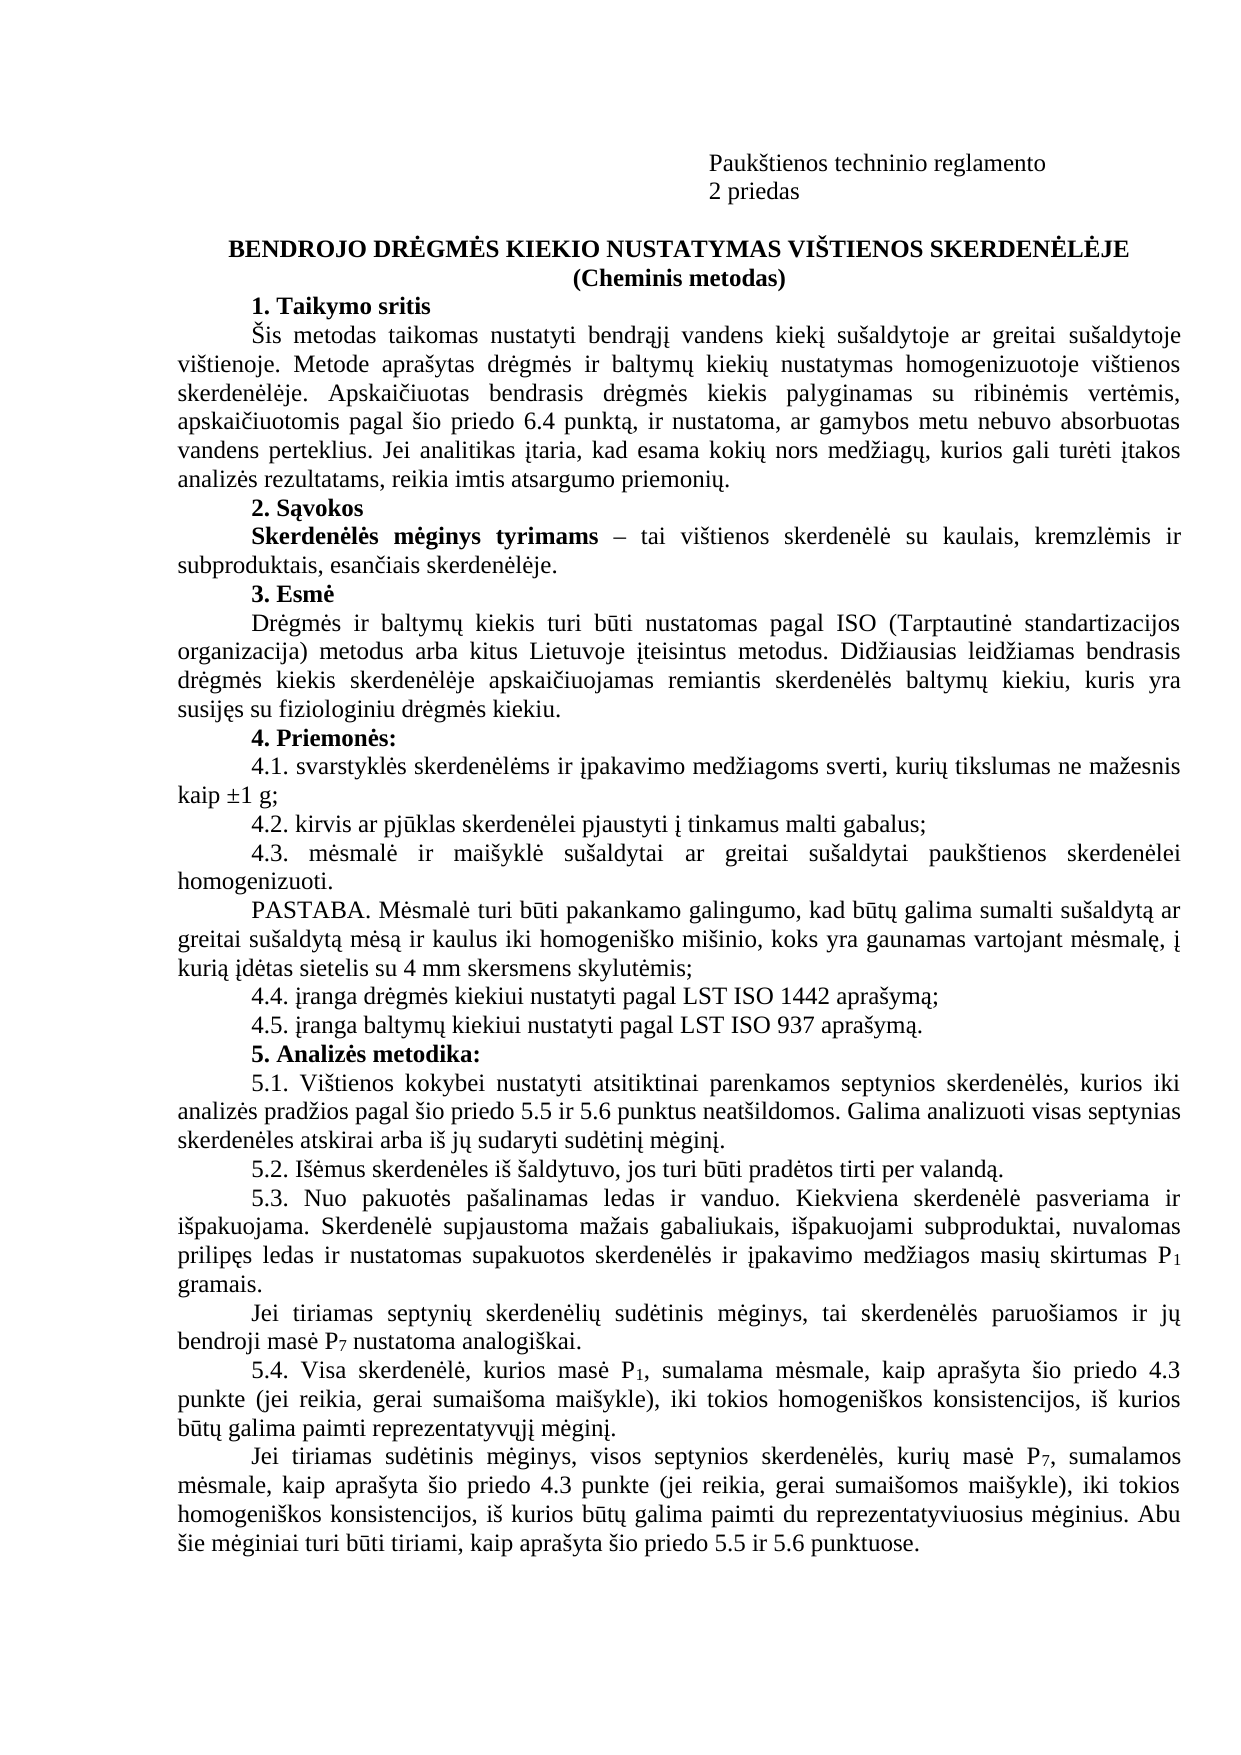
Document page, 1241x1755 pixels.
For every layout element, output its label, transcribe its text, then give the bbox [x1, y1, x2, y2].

text Jei tiriamas septynių skerdenėlių sudėtinis mėginys, tai skerdenėlės paruošiamos ir jų bendroji masė P7 nustatoma analogiškai. [177, 1298, 1181, 1355]
text 5.2. Išėmus skerdenėles iš šaldytuvo, jos turi būti pradėtos tirti per valandą. [177, 1154, 1181, 1183]
text Skerdenėlės mėginys tyrimams – tai vištienos skerdenėlė su kaulais, kremzlėmis ir subproduktais, esančiais skerdenėlėje. [177, 521, 1181, 579]
text BENDROJO DRĖGMĖS KIEKIO NUSTATYMAS VIŠTIENOS SKERDENĖLĖJE [177, 234, 1181, 263]
text 4.4. įranga drėgmės kiekiui nustatyti pagal LST ISO 1442 aprašymą; [177, 981, 1181, 1010]
text 1. Taikymo sritis [177, 291, 1181, 320]
text 5.1. Vištienos kokybei nustatyti atsitiktinai parenkamos septynios skerdenėlės, kurios iki analizės pradžios pagal šio priedo 5.5 ir 5.6 punktus neatšildomos. Galima analizuoti visas septynias skerdenėles atskirai arba iš jų sudaryti sudėtinį mėginį. [177, 1068, 1181, 1154]
text 4. Priemonės: [177, 723, 1181, 751]
text 2. Sąvokos [177, 493, 1181, 521]
text Jei tiriamas sudėtinis mėginys, visos septynios skerdenėlės, kurių masė P7, sumalamos mėsmale, kaip aprašyta šio priedo 4.3 punkte (jei reikia, gerai sumaišomos maišykle), iki tokios homogeniškos konsistencijos, iš kurios būtų galima paimti du reprezentatyviuosius mėginius. Abu šie mėginiai turi būti tiriami, kaip aprašyta šio priedo 5.5 ir 5.6 punktuose. [177, 1441, 1181, 1556]
text 5. Analizės metodika: [177, 1039, 1181, 1068]
text PASTABA. Mėsmalė turi būti pakankamo galingumo, kad būtų galima sumalti sušaldytą ar greitai sušaldytą mėsą ir kaulus iki homogeniško mišinio, koks yra gaunamas vartojant mėsmalę, į kurią įdėtas sietelis su 4 mm skersmens skylutėmis; [177, 895, 1181, 981]
text 4.1. svarstyklės skerdenėlėms ir įpakavimo medžiagoms sverti, kurių tikslumas ne mažesnis kaip ±1 g; [177, 751, 1181, 809]
text Šis metodas taikomas nustatyti bendrąjį vandens kiekį sušaldytoje ar greitai sušaldytoje vištienoje. Metode aprašytas drėgmės ir baltymų kiekių nustatymas homogenizuotoje vištienos skerdenėlėje. Apskaičiuotas bendrasis drėgmės kiekis palyginamas su ribinėmis vertėmis, apskaičiuotomis pagal šio priedo 6.4 punktą, ir nustatoma, ar gamybos metu nebuvo absorbuotas vandens perteklius. Jei analitikas įtaria, kad esama kokių nors medžiagų, kurios gali turėti įtakos analizės rezultatams, reikia imtis atsargumo priemonių. [177, 320, 1181, 493]
text 5.3. Nuo pakuotės pašalinamas ledas ir vanduo. Kiekviena skerdenėlė pasveriama ir išpakuojama. Skerdenėlė supjaustoma mažais gabaliukais, išpakuojami subproduktai, nuvalomas prilipęs ledas ir nustatomas supakuotos skerdenėlės ir įpakavimo medžiagos masių skirtumas P1 gramais. [177, 1183, 1181, 1298]
text Paukštienos techninio reglamento [177, 148, 1181, 176]
text Drėgmės ir baltymų kiekis turi būti nustatomas pagal ISO (Tarptautinė standartizacijos organizacija) metodus arba kitus Lietuvoje įteisintus metodus. Didžiausias leidžiamas bendrasis drėgmės kiekis skerdenėlėje apskaičiuojamas remiantis skerdenėlės baltymų kiekiu, kuris yra susijęs su fiziologiniu drėgmės kiekiu. [177, 608, 1181, 723]
text 3. Esmė [177, 579, 1181, 608]
text 4.5. įranga baltymų kiekiui nustatyti pagal LST ISO 937 aprašymą. [177, 1010, 1181, 1039]
text 4.3. mėsmalė ir maišyklė sušaldytai ar greitai sušaldytai paukštienos skerdenėlei homogenizuoti. [177, 838, 1181, 895]
text 4.2. kirvis ar pjūklas skerdenėlei pjaustyti į tinkamus malti gabalus; [177, 809, 1181, 838]
text (Cheminis metodas) [177, 263, 1181, 291]
text 2 priedas [177, 176, 1181, 205]
text 5.4. Visa skerdenėlė, kurios masė P1, sumalama mėsmale, kaip aprašyta šio priedo 4.3 punkte (jei reikia, gerai sumaišoma maišykle), iki tokios homogeniškos konsistencijos, iš kurios būtų galima paimti reprezentatyvųjį mėginį. [177, 1355, 1181, 1441]
